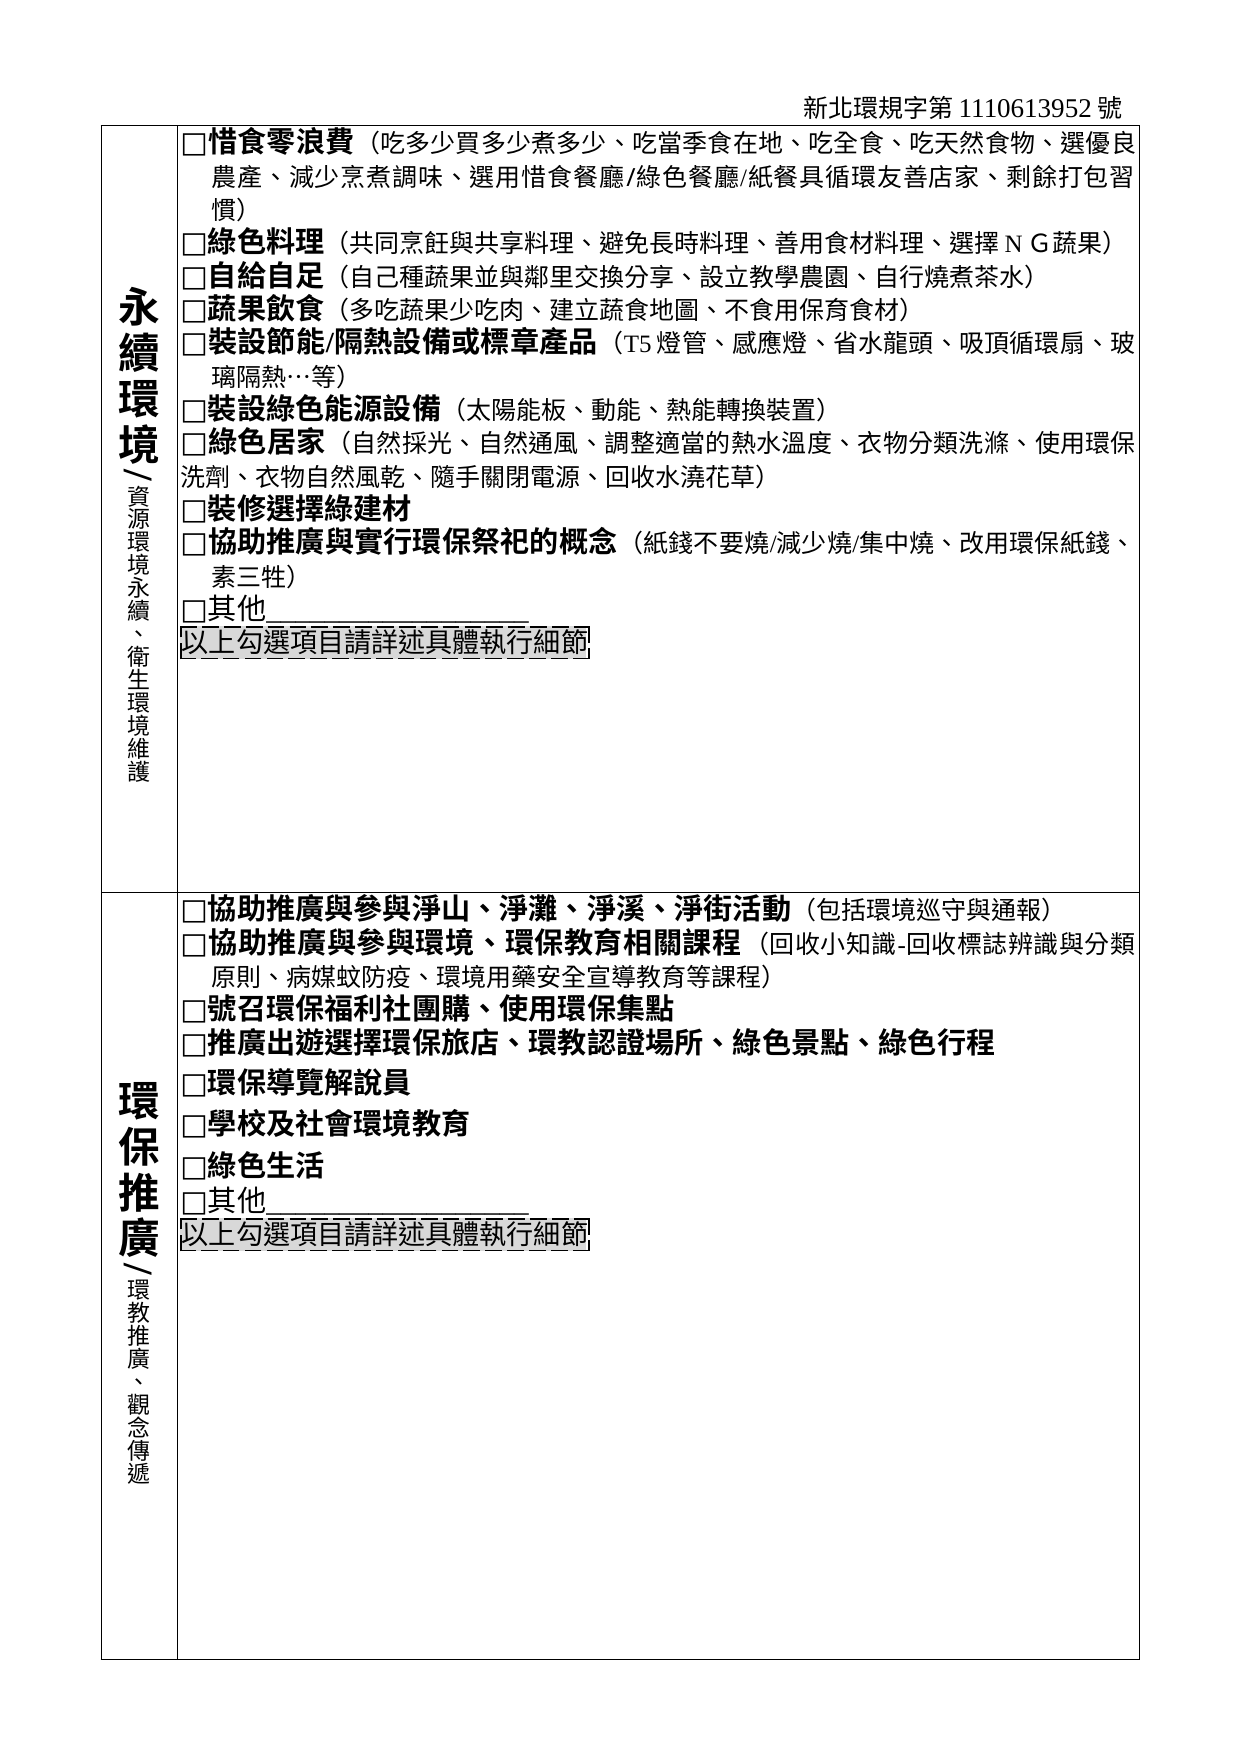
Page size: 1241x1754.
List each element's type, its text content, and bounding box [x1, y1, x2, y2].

table_cell □惜食零浪費（吃多少買多少煮多少、吃當季食在地、吃全食、吃天然食物、選優良農產、減少烹煮調味、選用惜食餐廳/綠色餐廳/紙餐具循環友善店家、剩餘打包習慣） □綠色料理（共同烹飪與共享料理、避免長時料理、善用食材料理、選擇NＧ蔬果） □自給自足（自己種蔬果並與鄰里交換分享、設立教學農園、自行燒煮茶水） □蔬果飲食（多吃蔬果少吃肉、建立蔬食地圖、不食用保育食材） □裝設節能/隔熱設備或標章產品（T5燈管、感應燈、省水龍頭、吸頂循環扇、玻璃隔熱…等） □裝設綠色能源設備（太陽能板、動能、熱能轉換裝置） □綠色居家（自然採光、自然通風、調整適當的熱水溫度、衣物分類洗滌、使用環保洗劑、衣物自然風乾、隨手關閉電源、回收水澆花草） □裝修選擇綠建材 □協助推廣與實行環保祭祀的概念（紙錢不要燒/減少燒/集中燒、改用環保紙錢、素三牲） □其他__________________ 以上勾選項目請詳述具體執行細節 [178, 126, 1139, 892]
table_cell 環保推廣/環教推廣、觀念傳遞 [102, 893, 177, 1659]
table_cell 永續環境/資源環境永續、衛生環境維護 [102, 126, 177, 892]
table_cell □協助推廣與參與淨山、淨灘、淨溪、淨街活動（包括環境巡守與通報） □協助推廣與參與環境、環保教育相關課程（回收小知識-回收標誌辨識與分類原則、病媒蚊防疫、環境用藥安全宣導教育等課程） □號召環保福利社團購、使用環保集點 □推廣出遊選擇環保旅店、環教認證場所、綠色景點、綠色行程 □環保導覽解說員 □學校及社會環境教育 □綠色生活 □其他__________________ 以上勾選項目請詳述具體執行細節 [178, 893, 1139, 1659]
